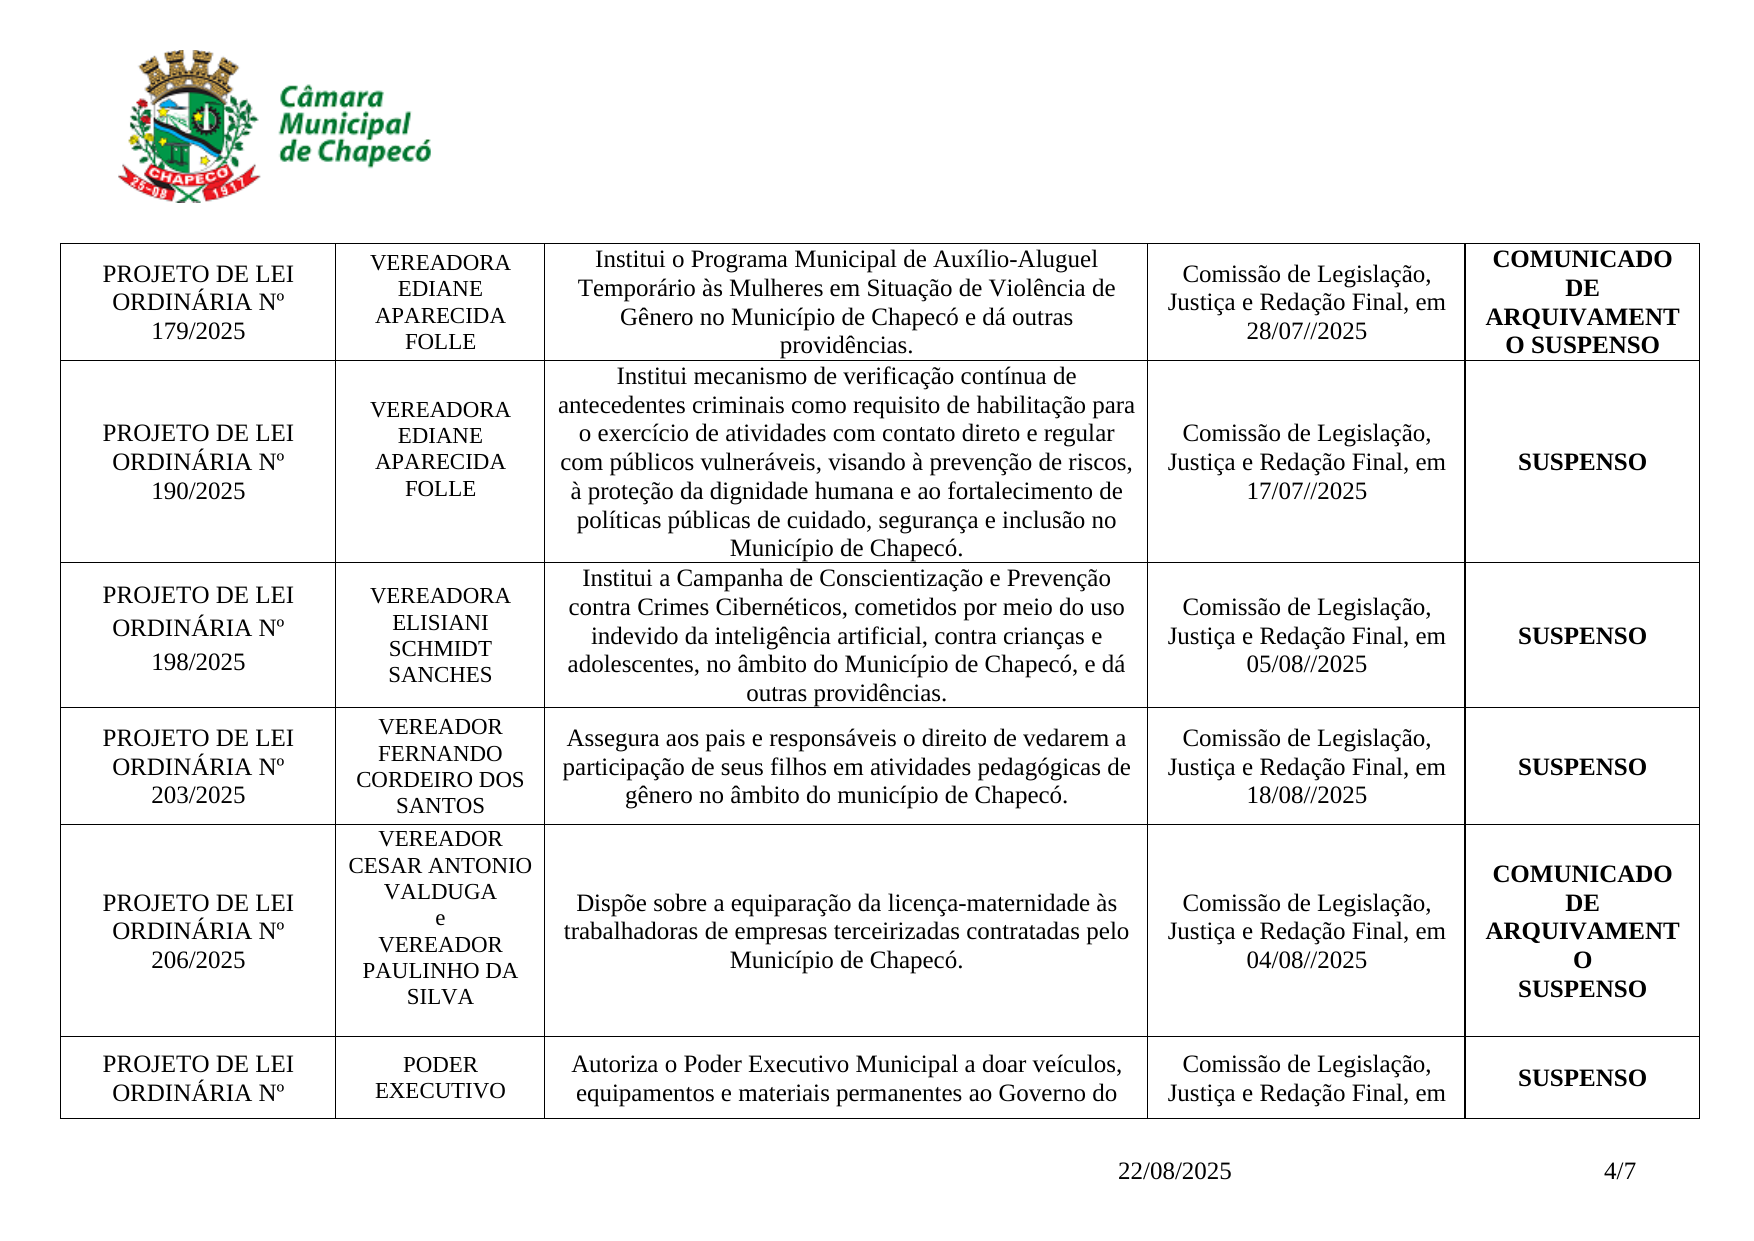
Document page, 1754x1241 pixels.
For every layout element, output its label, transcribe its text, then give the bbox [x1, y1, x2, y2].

table_cell Comissão de Legislação, Justiça e Redação Final, em 17/07//2025 [1148, 361, 1464, 562]
table_cell PROJETO DE LEI ORDINÁRIA Nº 198/2025 [61, 563, 335, 707]
table_cell VEREADOR FERNANDO CORDEIRO DOS SANTOS [336, 708, 544, 824]
table_cell COMUNICADO DE ARQUIVAMENTO SUSPENSO [1466, 244, 1699, 360]
table_cell Autoriza o Poder Executivo Municipal a doar veículos, equipamentos e materiais permanentes ao Governo do [545, 1037, 1147, 1118]
picture [118, 50, 431, 203]
table_cell Comissão de Legislação, Justiça e Redação Final, em 05/08//2025 [1148, 563, 1464, 707]
table_cell PROJETO DE LEI ORDINÁRIA Nº 190/2025 [61, 361, 335, 562]
table_cell VEREADORA ELISIANI SCHMIDT SANCHES [336, 563, 544, 707]
table_cell Comissão de Legislação, Justiça e Redação Final, em 04/08//2025 [1148, 825, 1464, 1036]
table_cell Comissão de Legislação, Justiça e Redação Final, em [1148, 1037, 1464, 1118]
table_cell Comissão de Legislação, Justiça e Redação Final, em 28/07//2025 [1148, 244, 1464, 360]
table_cell PROJETO DE LEI ORDINÁRIA Nº 179/2025 [61, 244, 335, 360]
table_cell Institui mecanismo de verificação contínua de antecedentes criminais como requisito de habilitação para o exercício de atividades com contato direto e regular com públicos vulneráveis, visando à prevenção de riscos, à proteção da dignidade humana e ao fortalecimento de políticas públicas de cuidado, segurança e inclusão no Município de Chapecó. [545, 361, 1147, 562]
table_cell Institui a Campanha de Conscientização e Prevenção contra Crimes Cibernéticos, cometidos por meio do uso indevido da inteligência artificial, contra crianças e adolescentes, no âmbito do Município de Chapecó, e dá outras providências. [545, 563, 1147, 707]
table_cell SUSPENSO [1466, 563, 1699, 707]
table_cell PROJETO DE LEI ORDINÁRIA Nº 206/2025 [61, 825, 335, 1036]
table_cell Comissão de Legislação, Justiça e Redação Final, em 18/08//2025 [1148, 708, 1464, 824]
table_cell SUSPENSO [1466, 361, 1699, 562]
table_cell Institui o Programa Municipal de Auxílio-Aluguel Temporário às Mulheres em Situação de Violência de Gênero no Município de Chapecó e dá outras providências. [545, 244, 1147, 360]
table_cell COMUNICADO DE ARQUIVAMENTO SUSPENSO [1466, 825, 1699, 1036]
table_cell Assegura aos pais e responsáveis o direito de vedarem a participação de seus filhos em atividades pedagógicas de gênero no âmbito do município de Chapecó. [545, 708, 1147, 824]
table_cell VEREADORA EDIANE APARECIDA FOLLE [336, 361, 544, 562]
table_cell VEREADORA EDIANE APARECIDA FOLLE [336, 244, 544, 360]
table_cell PROJETO DE LEI ORDINÁRIA Nº [61, 1037, 335, 1118]
table_cell SUSPENSO [1466, 708, 1699, 824]
table_cell SUSPENSO [1466, 1037, 1699, 1118]
table_cell PODER EXECUTIVO [336, 1037, 544, 1118]
table_cell PROJETO DE LEI ORDINÁRIA Nº 203/2025 [61, 708, 335, 824]
table_cell VEREADOR CESAR ANTONIO VALDUGA e VEREADOR PAULINHO DA SILVA [336, 825, 544, 1036]
table_cell Dispõe sobre a equiparação da licença-maternidade às trabalhadoras de empresas terceirizadas contratadas pelo Município de Chapecó. [545, 825, 1147, 1036]
